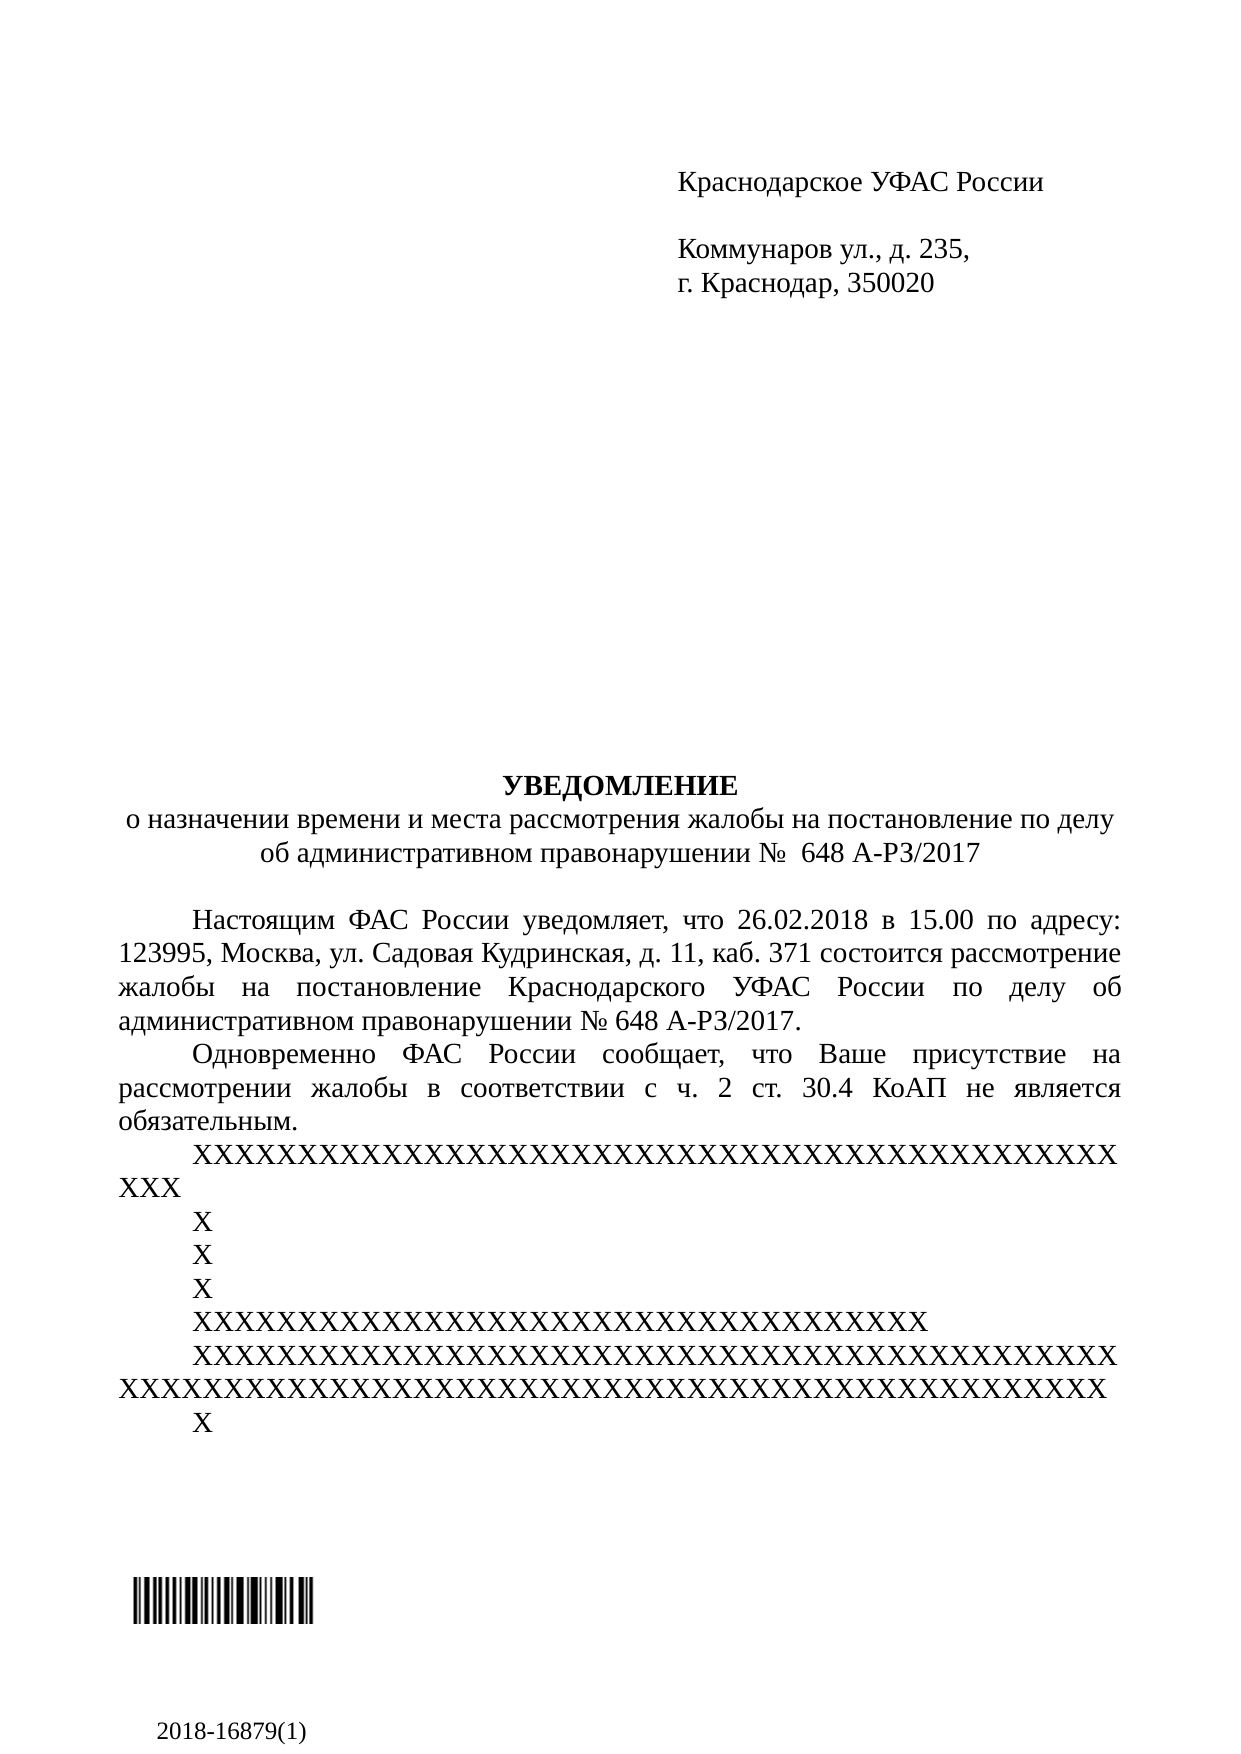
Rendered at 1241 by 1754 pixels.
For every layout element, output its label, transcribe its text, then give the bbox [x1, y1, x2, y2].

text XXXXXXXXXXXXXXXXXXXXXXXXXXXXXXXXXXX [118, 1304, 1122, 1338]
text X [118, 1204, 1122, 1237]
text XXXXXXXXXXXXXXXXXXXXXXXXXXXXXXXXXXXXXXXXXXXXXXX [118, 1137, 1122, 1204]
text Коммунаров ул., д. 235, [677, 231, 1122, 265]
text XXXXXXXXXXXXXXXXXXXXXXXXXXXXXXXXXXXXXXXXXXXXXXXXXXXXXXXXXXXXXXXXXXXXXXXXXXXXXXXXXXXXXXXXXXX [118, 1338, 1122, 1405]
text Краснодарское УФАС России [677, 164, 1122, 198]
text X [118, 1237, 1122, 1271]
picture [118, 1577, 331, 1624]
text X [118, 1271, 1122, 1304]
text УВЕДОМЛЕНИЕ [118, 768, 1122, 801]
text о назначении времени и места рассмотрения жалобы на постановление по делу об административном правонарушении № 648 А-РЗ/2017 [118, 801, 1122, 868]
text X [118, 1405, 1122, 1439]
text Настоящим ФАС России уведомляет, что 26.02.2018 в 15.00 по адресу: 123995, Москва, ул. Садовая Кудринская, д. 11, каб. 371 состоится рассмотрение жалобы на постановление Краснодарского УФАС России по делу об административном правонарушении № 648 А-РЗ/2017. [118, 902, 1122, 1036]
text г. Краснодар, 350020 [677, 265, 1122, 298]
text Одновременно ФАС России сообщает, что Ваше присутствие на рассмотрении жалобы в соответствии с ч. 2 ст. 30.4 КоАП не является обязательным. [118, 1036, 1122, 1137]
